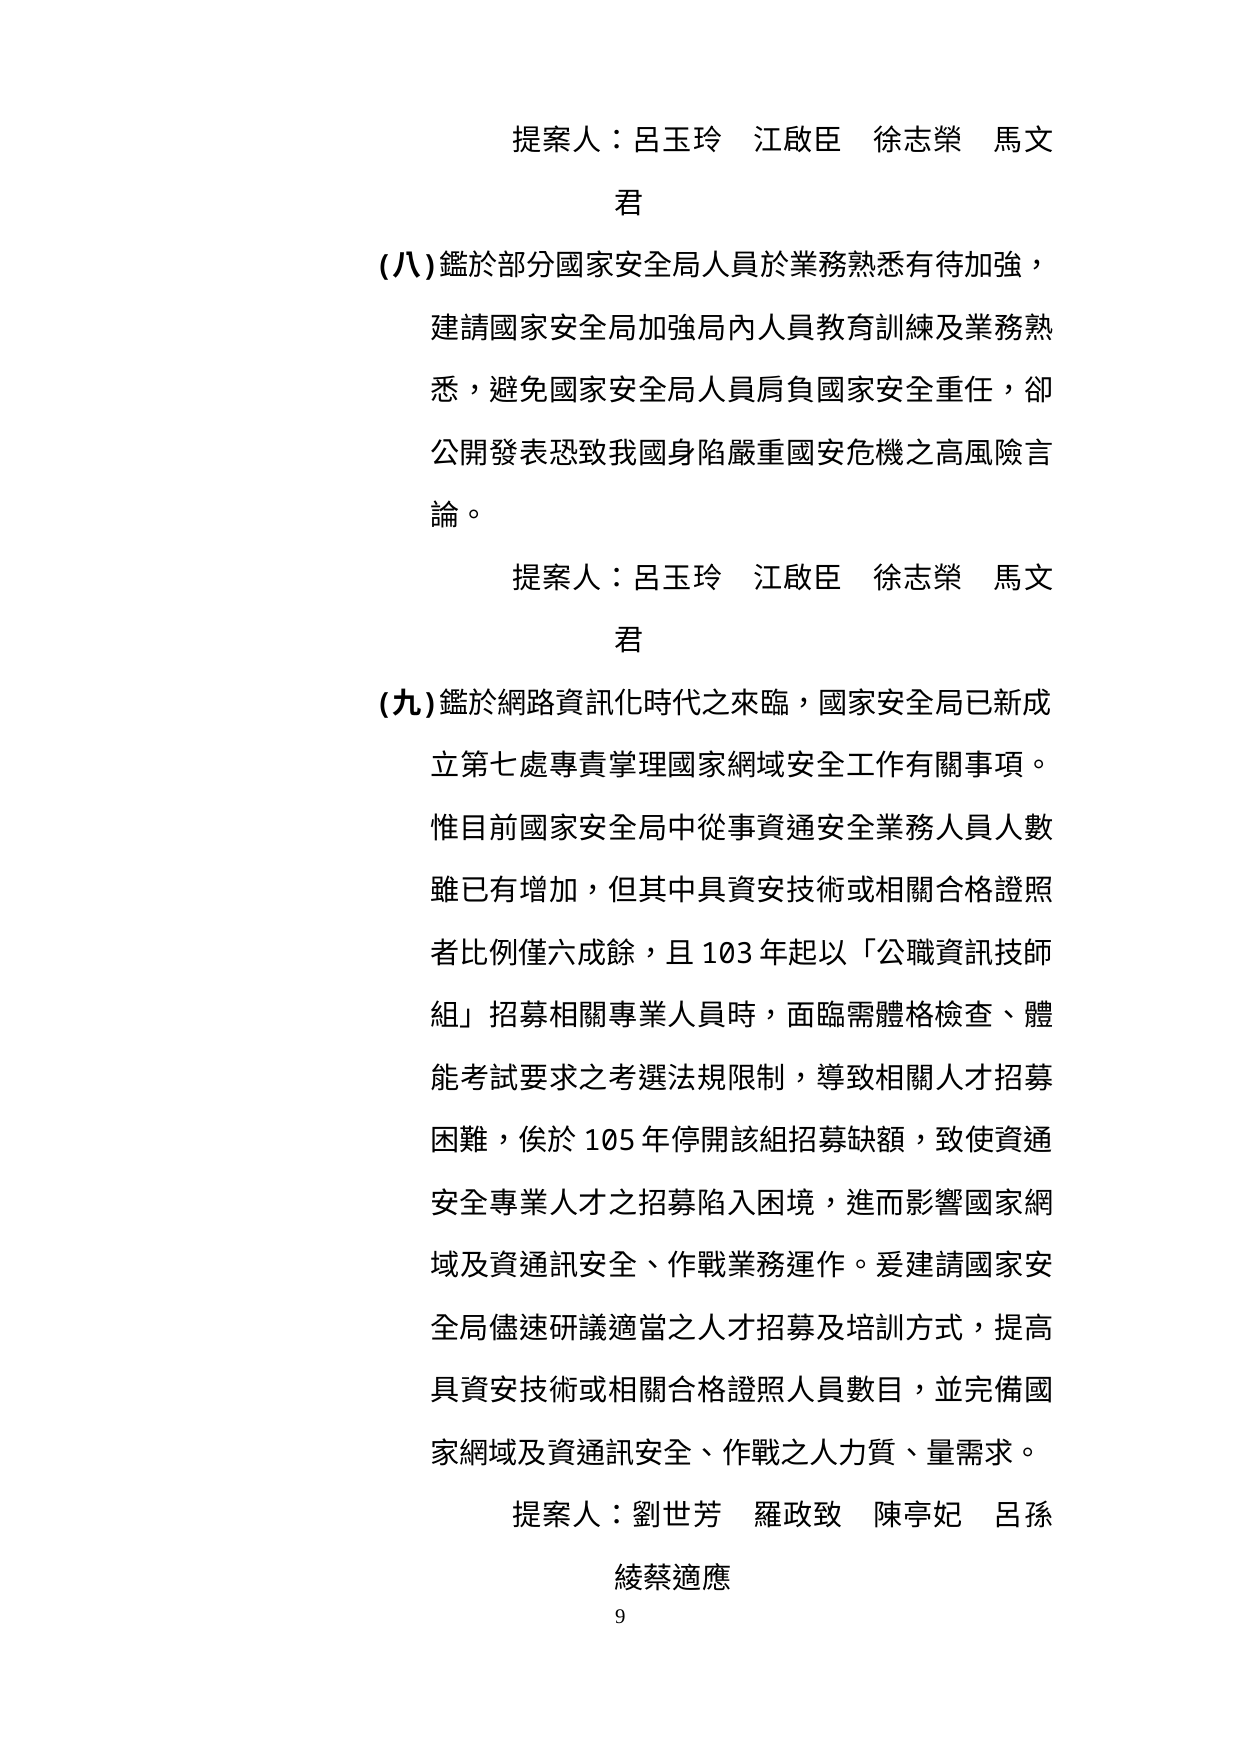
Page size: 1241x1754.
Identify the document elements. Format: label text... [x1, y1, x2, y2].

text (九)鑑於網路資訊化時代之來臨，國家安全局已新成立第七處專責掌理國家網域安全工作有關事項。惟目前國家安全局中從事資通安全業務人員人數雖已有增加，但其中具資安技術或相關合格證照者比例僅六成餘，且103年起以「公職資訊技師組」招募相關專業人員時，面臨需體格檢查、體能考試要求之考選法規限制，導致相關人才招募困難，俟於105年停開該組招募缺額，致使資通安全專業人才之招募陷入困境，進而影響國家網域及資通訊安全、作戰業務運作。爰建請國家安全局儘速研議適當之人才招募及培訓方式，提高具資安技術或相關合格證照人員數目，並完備國家網域及資通訊安全、作戰之人力質、量需求。 [375, 659, 1053, 1471]
text 提案人：呂玉玲 江啟臣 徐志榮 馬文君 [512, 534, 1053, 659]
text 提案人：劉世芳 羅政致 陳亭妃 呂孫綾蔡適應 [512, 1471, 1053, 1596]
text 提案人：呂玉玲 江啟臣 徐志榮 馬文君 [512, 96, 1053, 221]
text (八)鑑於部分國家安全局人員於業務熟悉有待加強，建請國家安全局加強局內人員教育訓練及業務熟悉，避免國家安全局人員肩負國家安全重任，卻公開發表恐致我國身陷嚴重國安危機之高風險言論。 [375, 221, 1053, 534]
